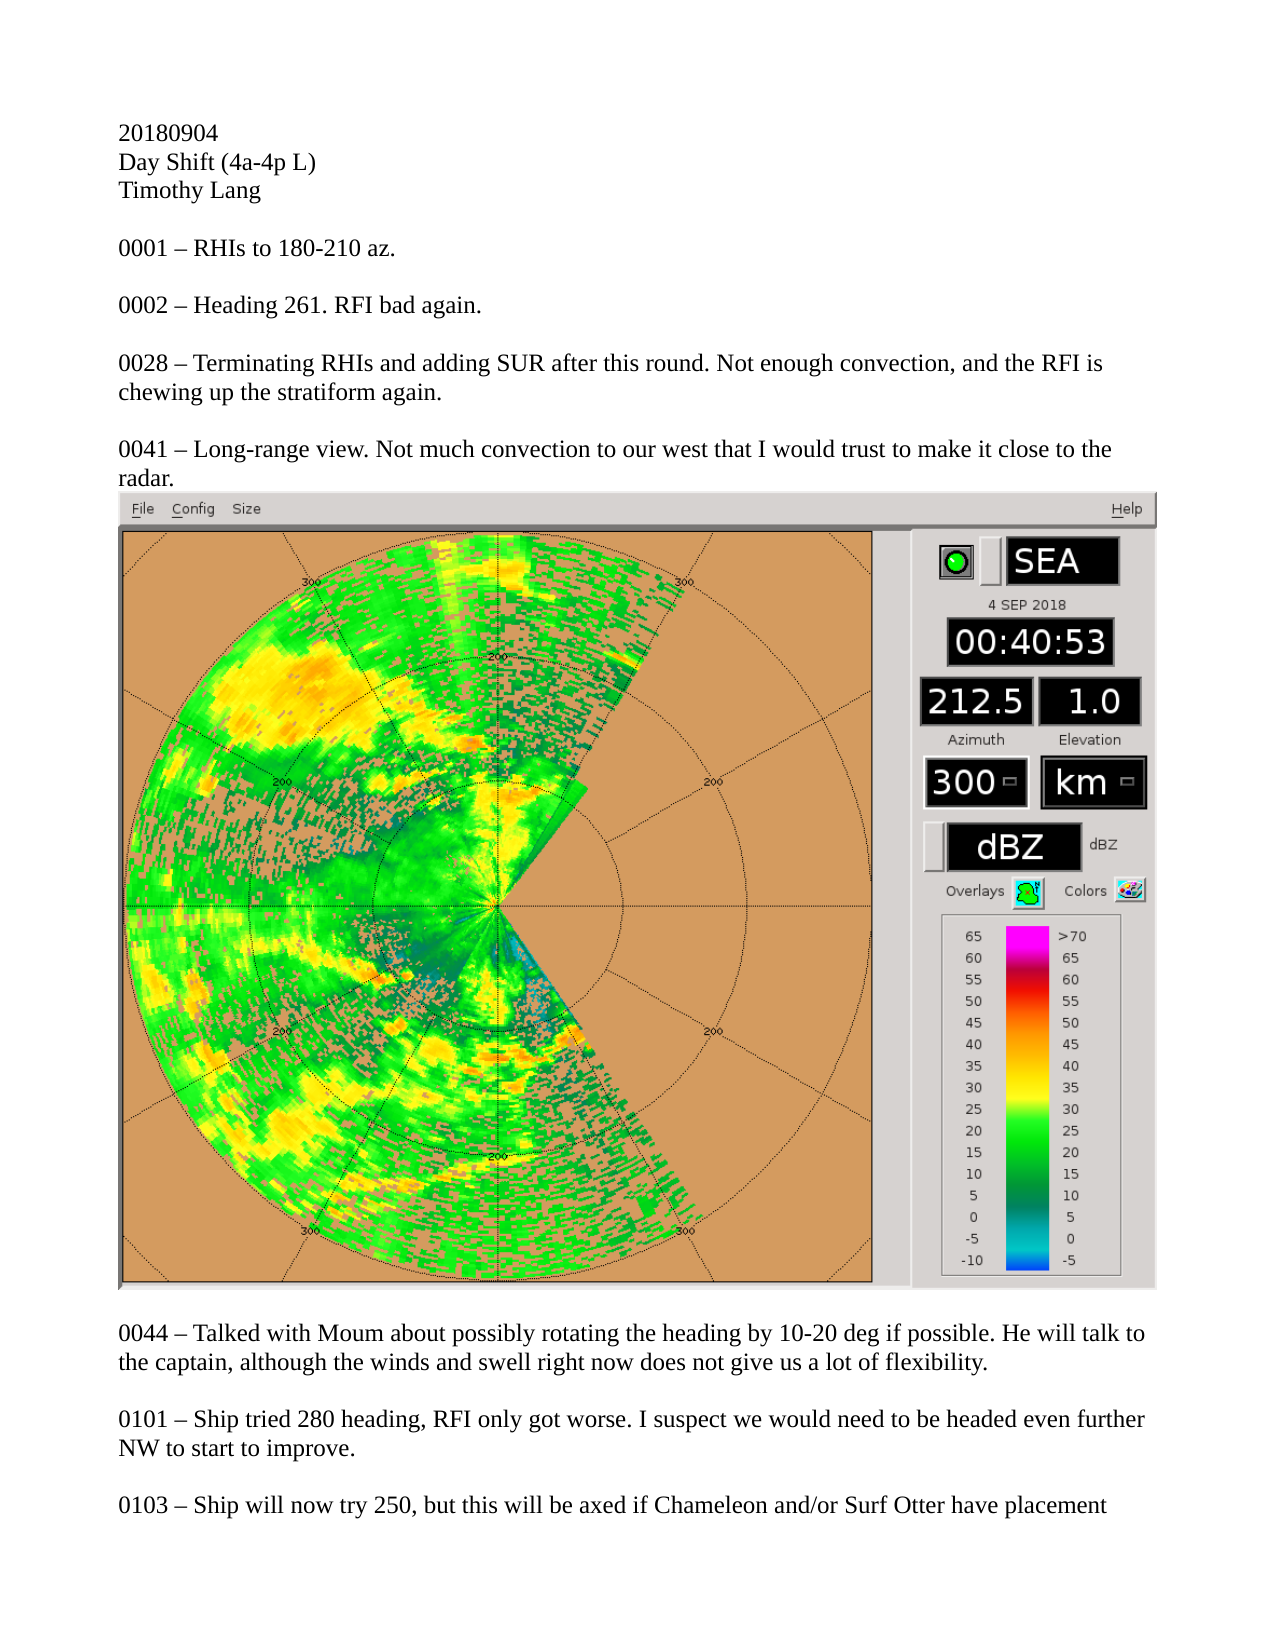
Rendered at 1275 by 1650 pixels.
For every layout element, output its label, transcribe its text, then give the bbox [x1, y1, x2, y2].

text 0028 – Terminating RHIs and adding SUR after this round. Not enough convection, and the RFI is chewing up the stratiform again. [118, 348, 1157, 406]
text 0002 – Heading 261. RFI bad again. [118, 291, 1157, 319]
text 0044 – Talked with Moum about possibly rotating the heading by 10-20 deg if possible. He will talk to the captain, although the winds and swell right now does not give us a lot of flexibility. [118, 1318, 1157, 1375]
text 0041 – Long-range view. Not much convection to our west that I would trust to make it close to the radar. [118, 434, 1157, 491]
text 20180904 [118, 118, 1157, 147]
text Day Shift (4a-4p L) [118, 147, 1157, 176]
text 0001 – RHIs to 180-210 az. [118, 233, 1157, 262]
text Timothy Lang [118, 176, 1157, 204]
text 0101 – Ship tried 280 heading, RFI only got worse. I suspect we would need to be headed even further NW to start to improve. [118, 1404, 1157, 1462]
picture [118, 491, 1157, 1290]
text 0103 – Ship will now try 250, but this will be axed if Chameleon and/or Surf Otter have placement [118, 1490, 1157, 1519]
